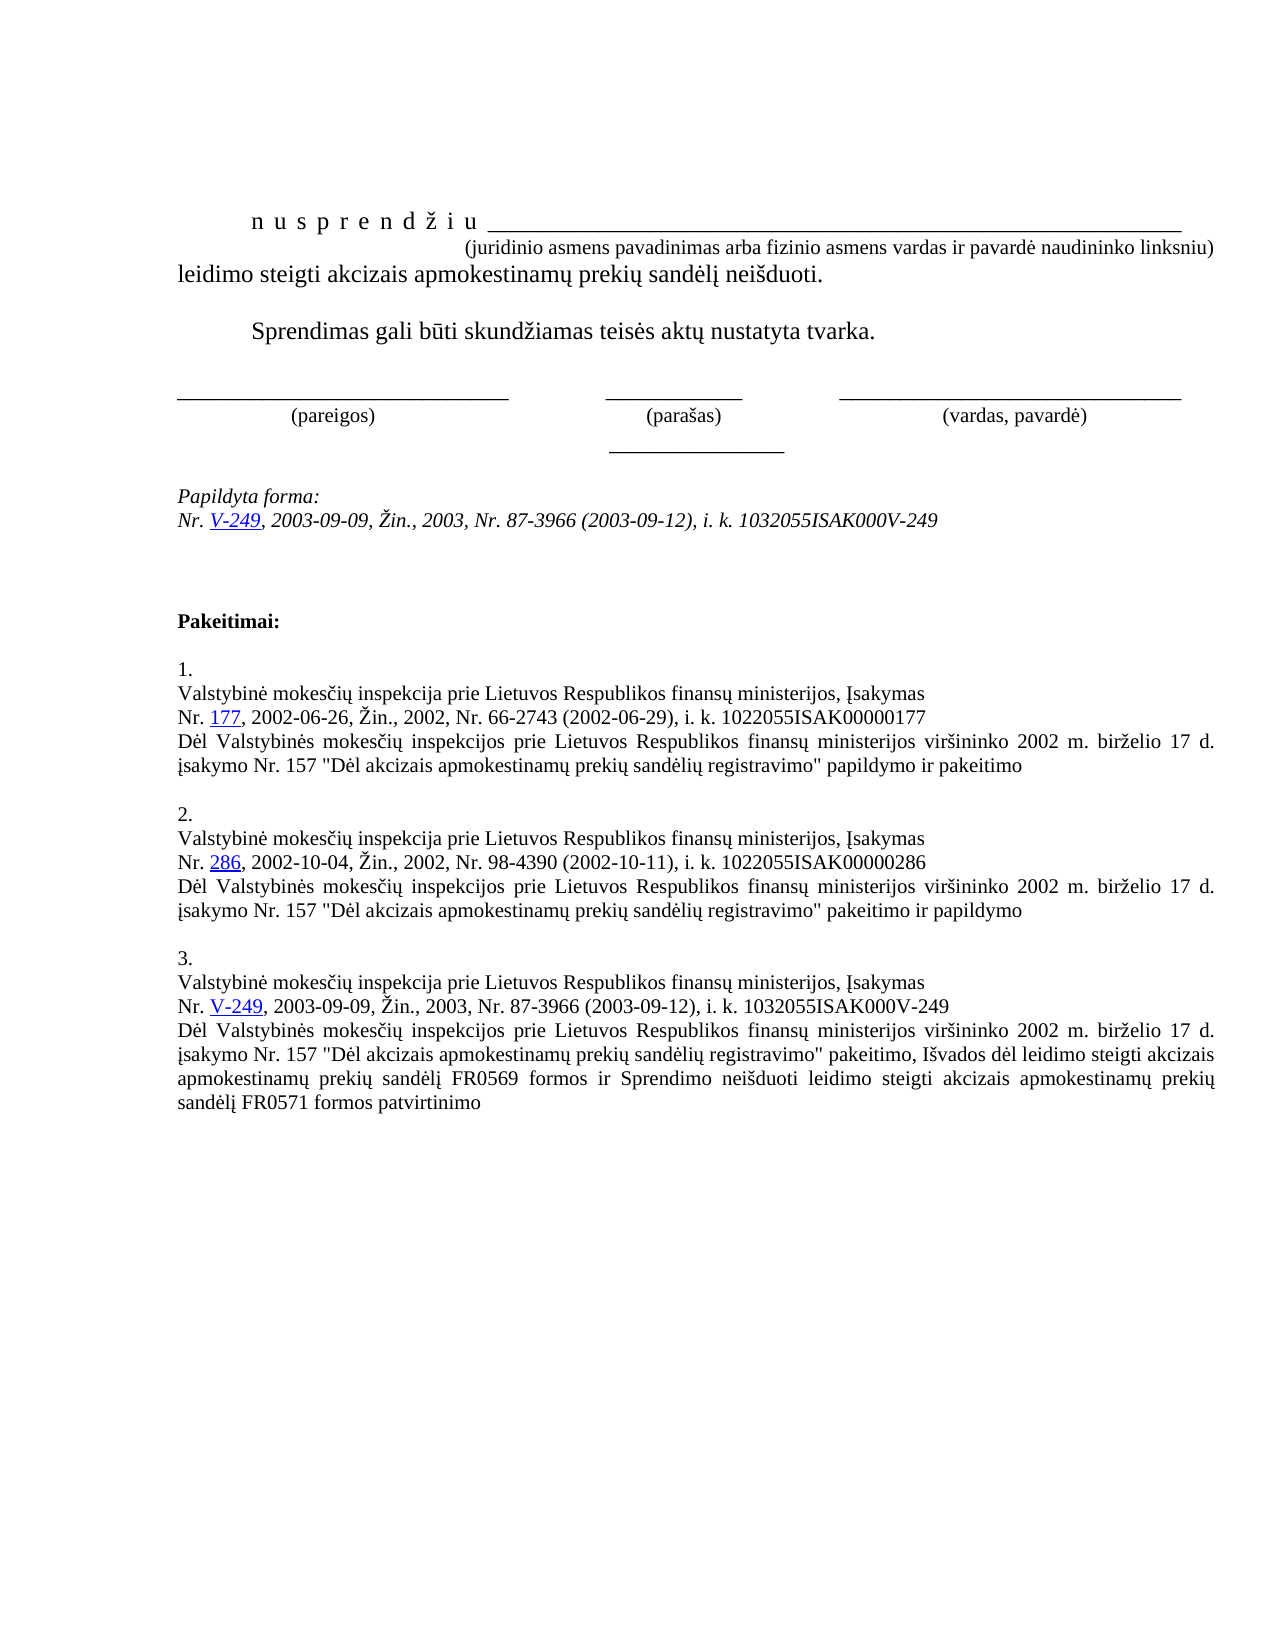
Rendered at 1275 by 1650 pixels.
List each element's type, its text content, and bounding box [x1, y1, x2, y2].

text Sprendimas gali būti skundžiamas teisės aktų nustatyta tvarka. [177, 316, 1216, 345]
text (pareigos) (parašas) (vardas, pavardė) [177, 402, 1216, 427]
text Valstybinė mokesčių inspekcija prie Lietuvos Respublikos finansų ministerijos, Įsakymas [177, 826, 1216, 850]
text Valstybinė mokesčių inspekcija prie Lietuvos Respublikos finansų ministerijos, Įsakymas [177, 681, 1216, 705]
text Dėl Valstybinės mokesčių inspekcijos prie Lietuvos Respublikos finansų ministerijos viršininko 2002 m. birželio 17 d. įsakymo Nr. 157 "Dėl akcizais apmokestinamų prekių sandėlių registravimo" pakeitimo ir papildymo [177, 874, 1216, 922]
text Nr. 177, 2002-06-26, Žin., 2002, Nr. 66-2743 (2002-06-29), i. k. 1022055ISAK00000177 [177, 705, 1216, 729]
text Nr. 286, 2002-10-04, Žin., 2002, Nr. 98-4390 (2002-10-11), i. k. 1022055ISAK00000286 [177, 850, 1216, 874]
text Dėl Valstybinės mokesčių inspekcijos prie Lietuvos Respublikos finansų ministerijos viršininko 2002 m. birželio 17 d. įsakymo Nr. 157 "Dėl akcizais apmokestinamų prekių sandėlių registravimo" papildymo ir pakeitimo [177, 729, 1216, 777]
text Nr. V-249, 2003-09-09, Žin., 2003, Nr. 87-3966 (2003-09-12), i. k. 1032055ISAK000V-249 [177, 994, 1216, 1018]
text Dėl Valstybinės mokesčių inspekcijos prie Lietuvos Respublikos finansų ministerijos viršininko 2002 m. birželio 17 d. įsakymo Nr. 157 "Dėl akcizais apmokestinamų prekių sandėlių registravimo" pakeitimo, Išvados dėl leidimo steigti akcizais apmokestinamų prekių sandėlį FR0569 formos ir Sprendimo neišduoti leidimo steigti akcizais apmokestinamų prekių sandėlį FR0571 formos patvirtinimo [177, 1018, 1216, 1114]
text 1. [177, 657, 1216, 681]
text Papildyta forma: [177, 484, 1216, 508]
text (juridinio asmens pavadinimas arba fizinio asmens vardas ir pavardė naudininko linksniu) [177, 235, 1216, 259]
text leidimo steigti akcizais apmokestinamų prekių sandėlį neišduoti. [177, 259, 1216, 287]
text ______________ [177, 427, 1216, 455]
text Pakeitimai: [177, 609, 1216, 633]
text 3. [177, 946, 1216, 970]
text n u s p r e n d ž i u [177, 206, 1216, 235]
text 2. [177, 802, 1216, 826]
text Valstybinė mokesčių inspekcija prie Lietuvos Respublikos finansų ministerijos, Įsakymas [177, 970, 1216, 994]
text Nr. V-249, 2003-09-09, Žin., 2003, Nr. 87-3966 (2003-09-12), i. k. 1032055ISAK000V-249 [177, 508, 1216, 532]
